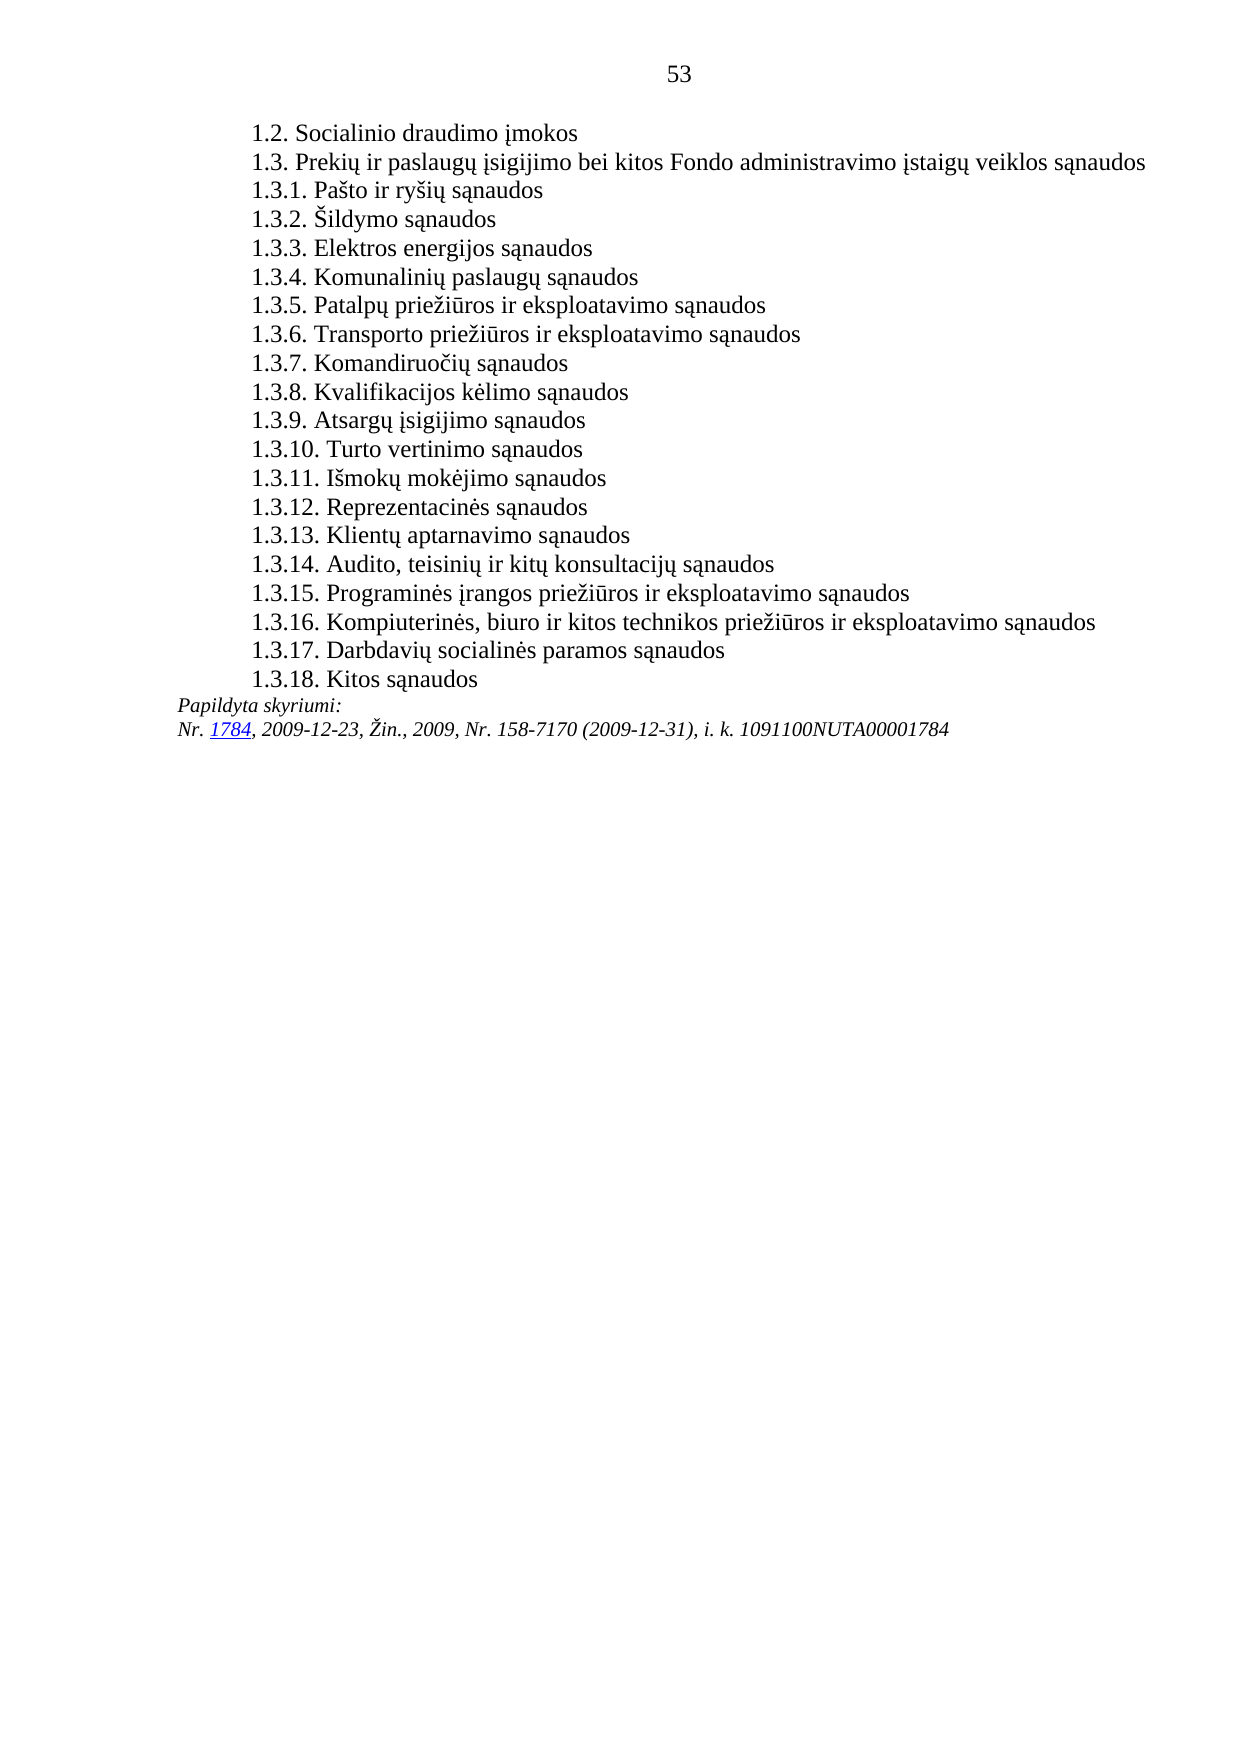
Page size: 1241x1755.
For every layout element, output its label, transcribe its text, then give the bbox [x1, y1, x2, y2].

text 1.3.10. Turto vertinimo sąnaudos [177, 434, 1181, 463]
text 1.3.14. Audito, teisinių ir kitų konsultacijų sąnaudos [177, 549, 1181, 578]
text 1.3.4. Komunalinių paslaugų sąnaudos [177, 262, 1181, 291]
text 1.3.1. Pašto ir ryšių sąnaudos [177, 176, 1181, 204]
text 1.3.8. Kvalifikacijos kėlimo sąnaudos [177, 377, 1181, 406]
text 1.3.13. Klientų aptarnavimo sąnaudos [177, 521, 1181, 549]
text 1.3.6. Transporto priežiūros ir eksploatavimo sąnaudos [177, 319, 1181, 348]
text Papildyta skyriumi: [177, 693, 1181, 717]
text 1.3.3. Elektros energijos sąnaudos [177, 233, 1181, 262]
text 1.3. Prekių ir paslaugų įsigijimo bei kitos Fondo administravimo įstaigų veiklos sąnaudos [177, 147, 1181, 176]
text 1.3.7. Komandiruočių sąnaudos [177, 348, 1181, 377]
text Nr. 1784, 2009-12-23, Žin., 2009, Nr. 158-7170 (2009-12-31), i. k. 1091100NUTA00001784 [177, 717, 1181, 741]
text 1.3.5. Patalpų priežiūros ir eksploatavimo sąnaudos [177, 291, 1181, 319]
text 1.3.9. Atsargų įsigijimo sąnaudos [177, 406, 1181, 434]
text 1.3.11. Išmokų mokėjimo sąnaudos [177, 463, 1181, 492]
text 1.3.17. Darbdavių socialinės paramos sąnaudos [177, 636, 1181, 664]
text 1.3.15. Programinės įrangos priežiūros ir eksploatavimo sąnaudos [177, 578, 1181, 607]
text 1.3.16. Kompiuterinės, biuro ir kitos technikos priežiūros ir eksploatavimo sąnaudos [177, 607, 1181, 636]
text 1.3.2. Šildymo sąnaudos [177, 204, 1181, 233]
text 1.2. Socialinio draudimo įmokos [177, 118, 1181, 147]
text 1.3.18. Kitos sąnaudos [177, 664, 1181, 693]
text 1.3.12. Reprezentacinės sąnaudos [177, 492, 1181, 521]
